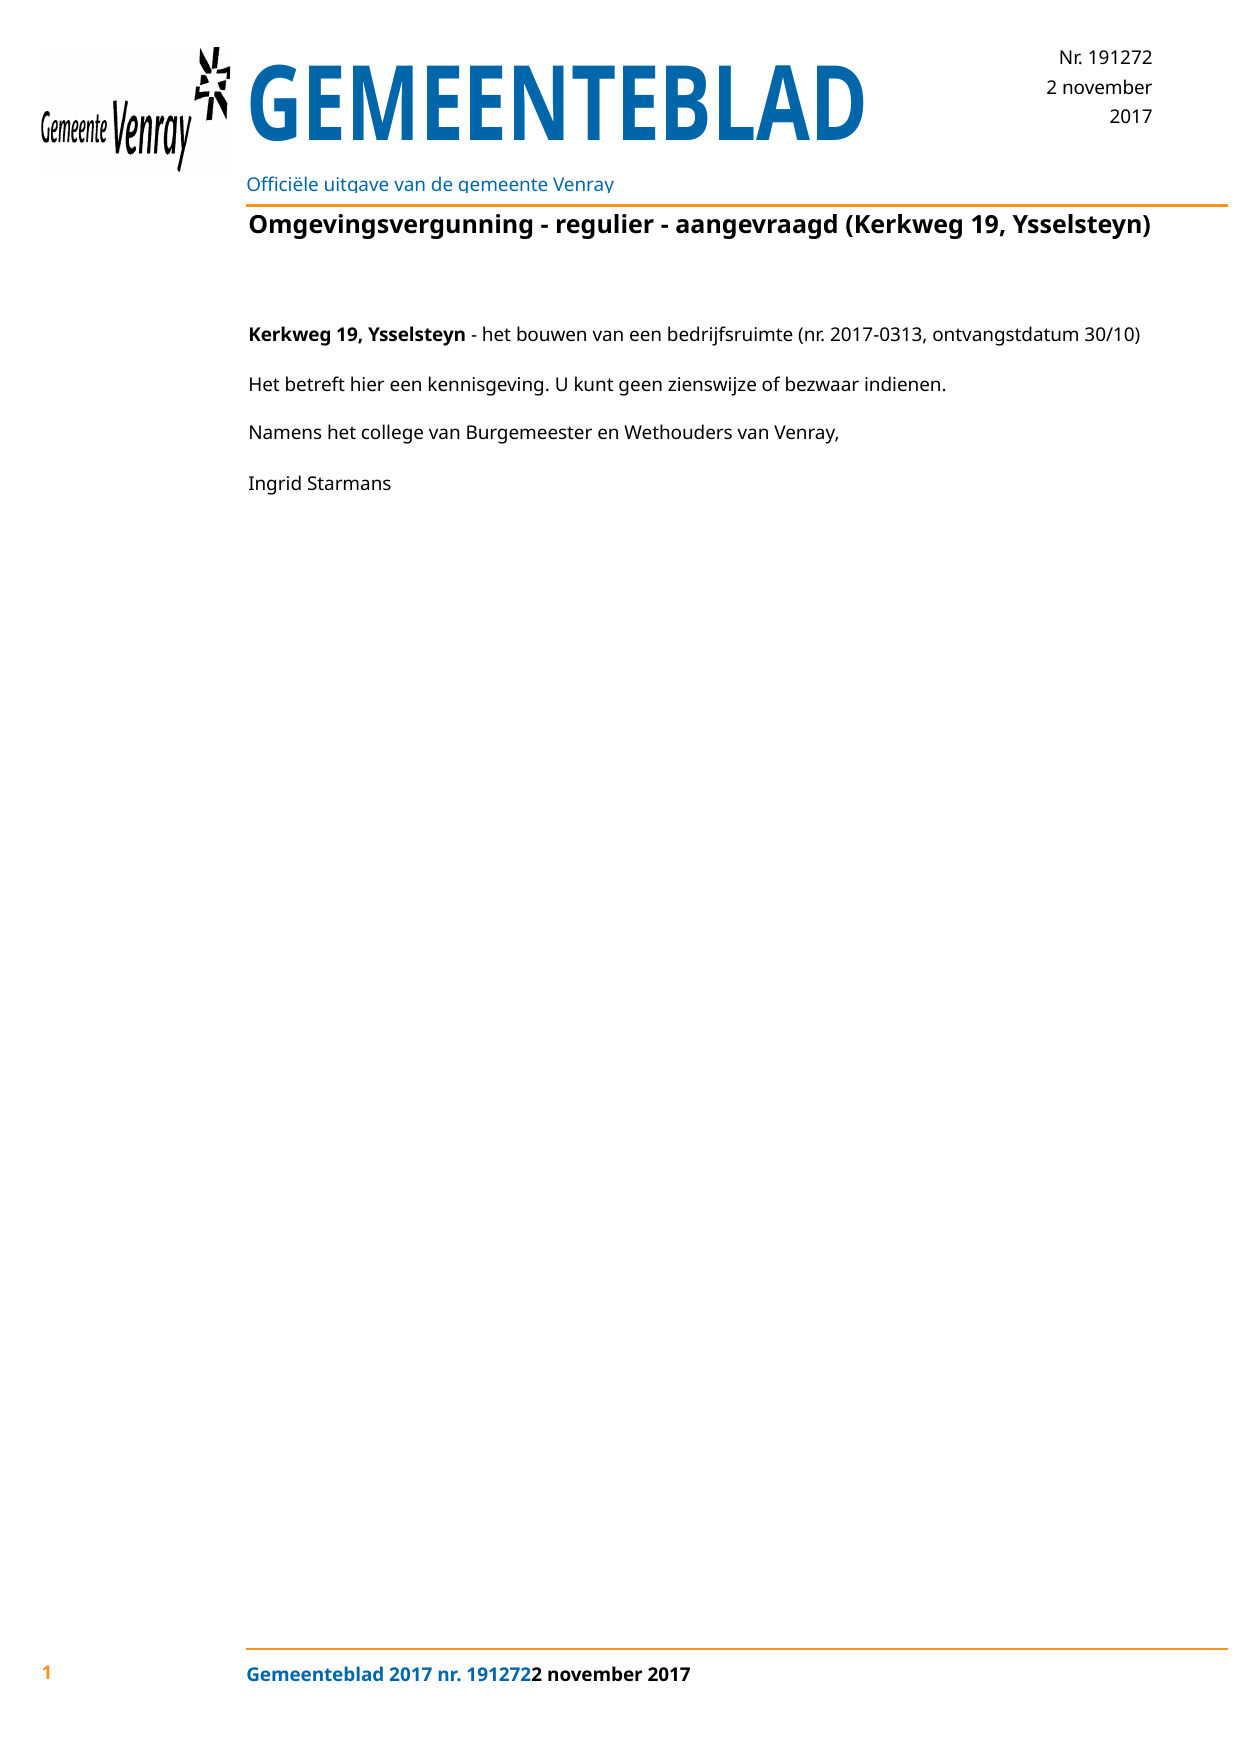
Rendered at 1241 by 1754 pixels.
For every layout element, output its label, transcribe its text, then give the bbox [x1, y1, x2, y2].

text Kerkweg 19, Ysselsteyn - het bouwen van een bedrijfsruimte (nr. 2017-0313, ontvangstdatum 30/10) [248, 321, 1152, 346]
text Omgevingsvergunning - regulier - aangevraagd (Kerkweg 19, Ysselsteyn) [248, 207, 1152, 241]
picture [41, 47, 231, 172]
text Ingrid Starmans [248, 470, 1152, 496]
text Het betreft hier een kennisgeving. U kunt geen zienswijze of bezwaar indienen. [248, 371, 1152, 397]
text Namens het college van Burgemeester en Wethouders van Venray, [248, 419, 1152, 445]
